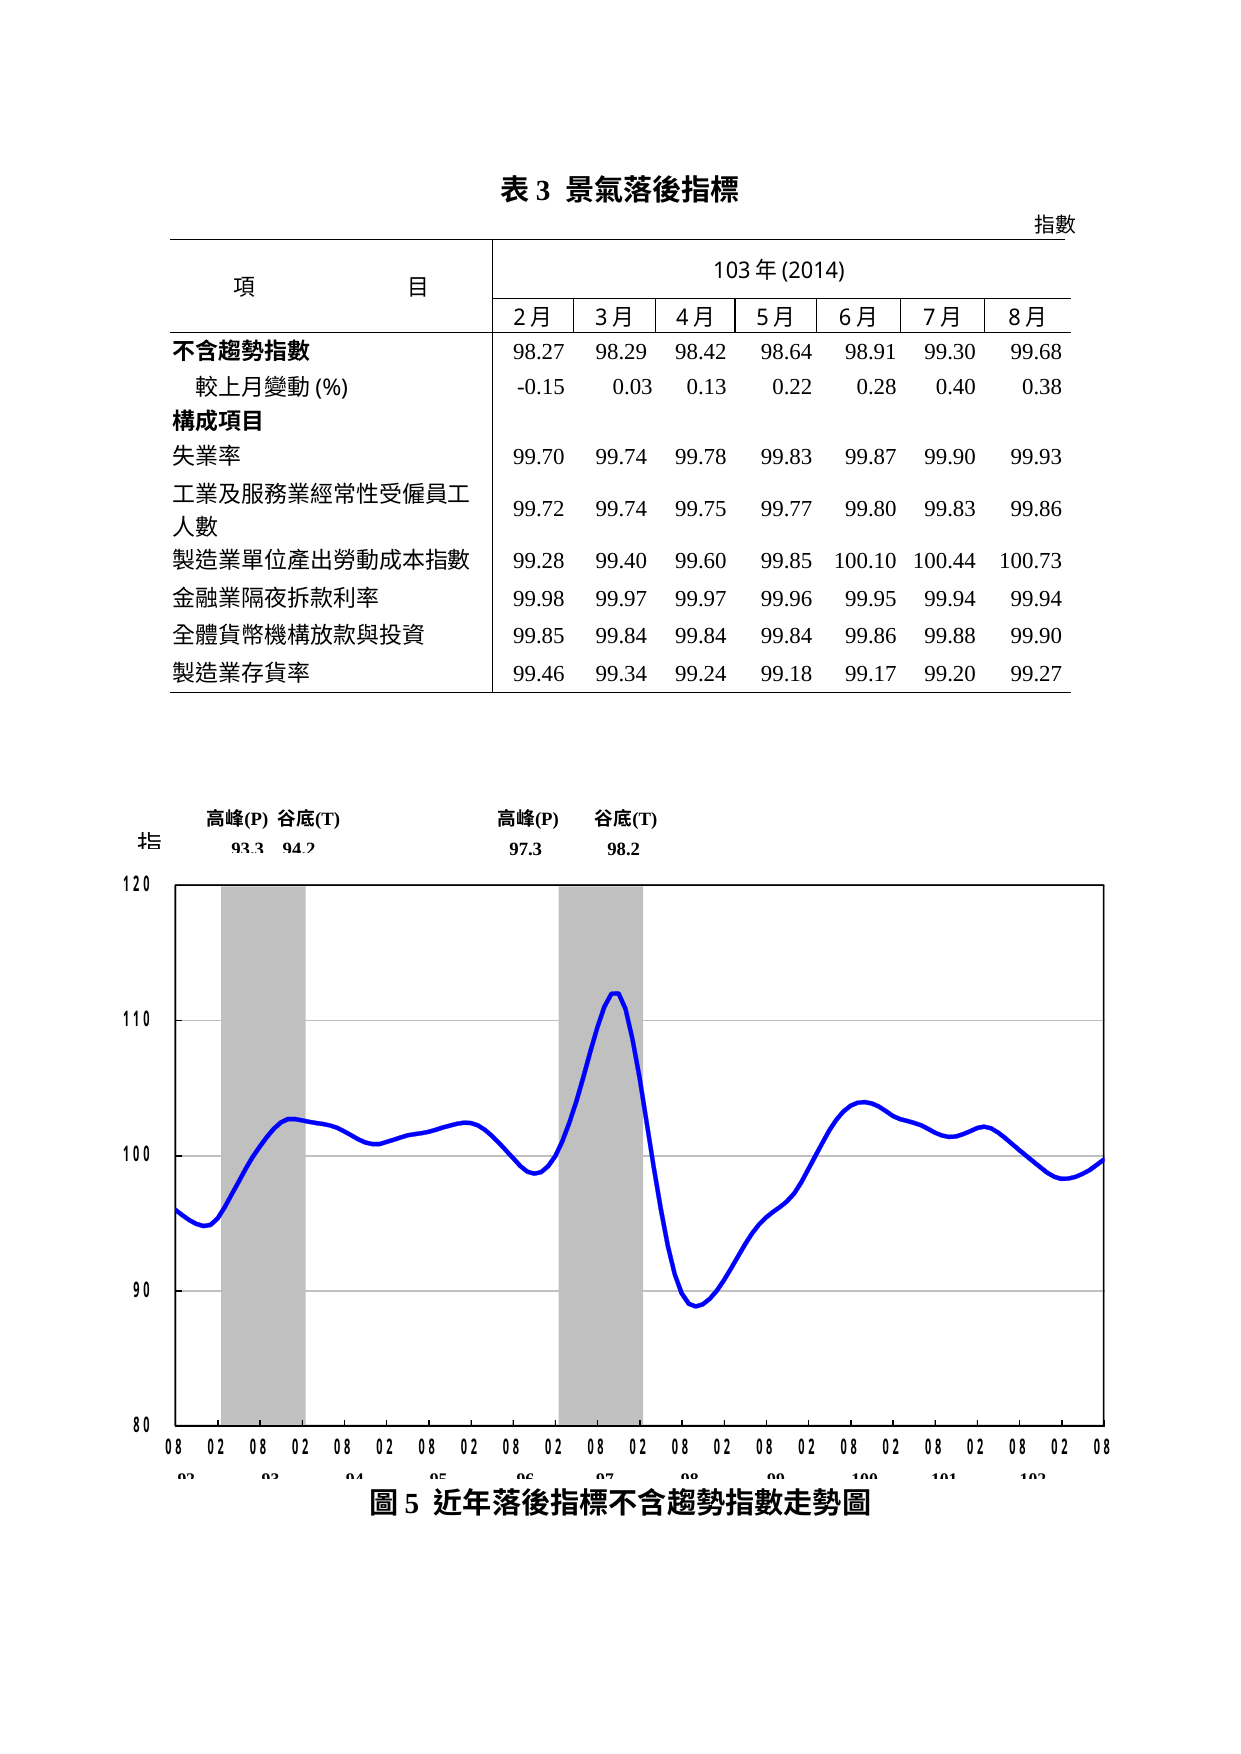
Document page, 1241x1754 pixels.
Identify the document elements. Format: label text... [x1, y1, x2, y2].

table_cell [905, 403, 984, 438]
table_cell 99.34 [573, 654, 655, 692]
table_cell 5月 [736, 299, 816, 332]
table_cell [655, 403, 735, 438]
table_cell 99.72 [493, 475, 573, 542]
table_cell 99.86 [984, 475, 1071, 542]
table_cell [984, 403, 1071, 438]
table_cell 2月 [493, 299, 573, 332]
table_cell -0.15 [493, 369, 573, 403]
table_cell 99.83 [735, 438, 821, 475]
table_cell 99.46 [493, 654, 573, 692]
table_cell 99.86 [821, 617, 905, 654]
text 92 93 94 95 96 97 98 99 100 101 102 103 [157, 1468, 1107, 1479]
table_cell 4月 [656, 299, 734, 332]
table_cell 99.88 [905, 617, 984, 654]
table_cell 99.77 [735, 475, 821, 542]
table_cell 99.20 [905, 654, 984, 692]
table_cell 0.13 [655, 369, 735, 403]
table_cell 99.74 [573, 475, 655, 542]
table_cell 100.73 [984, 542, 1071, 579]
table_cell 99.17 [821, 654, 905, 692]
table_cell 100.44 [905, 542, 984, 579]
table_cell [821, 403, 905, 438]
table_cell 99.90 [984, 617, 1071, 654]
table_cell 99.97 [655, 579, 735, 617]
table_cell 99.24 [655, 654, 735, 692]
text 高峰(P) [459, 804, 573, 831]
table_cell 6月 [817, 299, 900, 332]
text 高峰(P) 谷底(T) [189, 804, 364, 831]
table_cell [493, 403, 573, 438]
table_cell 3月 [574, 299, 655, 332]
table_cell 99.95 [821, 579, 905, 617]
table_cell 99.94 [905, 579, 984, 617]
text 指數 [118, 208, 1122, 239]
table_cell 99.84 [573, 617, 655, 654]
table_cell [735, 403, 821, 438]
table_cell 不含趨勢指數 [170, 333, 492, 369]
table_cell 99.27 [984, 654, 1071, 692]
table_cell 全體貨幣機構放款與投資 [170, 617, 492, 654]
table_cell 99.68 [984, 333, 1071, 369]
table_cell 100.10 [821, 542, 905, 579]
table_cell 98.64 [735, 333, 821, 369]
table_cell 金融業隔夜拆款利率 [170, 579, 492, 617]
table_header [1065, 239, 1071, 297]
text 98.2 [573, 838, 686, 859]
table_cell 8月 [985, 299, 1071, 332]
table_cell 0.03 [573, 369, 655, 403]
table_cell 99.84 [655, 617, 735, 654]
table_cell 99.93 [984, 438, 1071, 475]
text 圖5 近年落後指標不含趨勢指數走勢圖 [118, 865, 1122, 1522]
table_cell 99.87 [821, 438, 905, 475]
table_cell 99.74 [573, 438, 655, 475]
table_cell 99.70 [493, 438, 573, 475]
text 93.3 94.2 [189, 838, 364, 853]
table_cell 工業及服務業經常性受僱員工人數 [170, 475, 492, 542]
table_cell 99.28 [493, 542, 573, 579]
table_cell 99.78 [655, 438, 735, 475]
table_header 103年 (2014) [493, 240, 1065, 297]
table_cell 0.40 [905, 369, 984, 403]
table_cell 99.98 [493, 579, 573, 617]
text 谷底(T) [573, 804, 686, 831]
table_cell 構成項目 [170, 403, 492, 438]
table_cell 0.28 [821, 369, 905, 403]
table_cell 99.18 [735, 654, 821, 692]
table_cell 製造業單位產出勞動成本指數 [170, 542, 492, 579]
table_cell 99.84 [735, 617, 821, 654]
table_cell 99.85 [493, 617, 573, 654]
text 97.3 [459, 838, 573, 859]
table_cell 98.91 [821, 333, 905, 369]
table_cell 98.27 [493, 333, 573, 369]
table_cell 99.83 [905, 475, 984, 542]
table_cell 99.80 [821, 475, 905, 542]
table_cell [573, 403, 655, 438]
table_cell 98.29 [573, 333, 655, 369]
table_cell 99.96 [735, 579, 821, 617]
text 表3 景氣落後指標 [118, 166, 1122, 208]
table_cell 0.38 [984, 369, 1071, 403]
table_cell 0.22 [735, 369, 821, 403]
table_cell 99.97 [573, 579, 655, 617]
table_cell 失業率 [170, 438, 492, 475]
table_cell 99.85 [735, 542, 821, 579]
table_cell 較上月變動 (%) [170, 369, 492, 403]
table_cell 99.60 [655, 542, 735, 579]
table_cell 99.90 [905, 438, 984, 475]
table_header 項 目 [170, 240, 492, 332]
table_cell 製造業存貨率 [170, 654, 492, 692]
table_cell 98.42 [655, 333, 735, 369]
table_cell 99.75 [655, 475, 735, 542]
text 指數 [137, 825, 174, 848]
table_cell 99.30 [905, 333, 984, 369]
table_cell 99.94 [984, 579, 1071, 617]
table_cell 99.40 [573, 542, 655, 579]
table_cell 7月 [901, 299, 984, 332]
